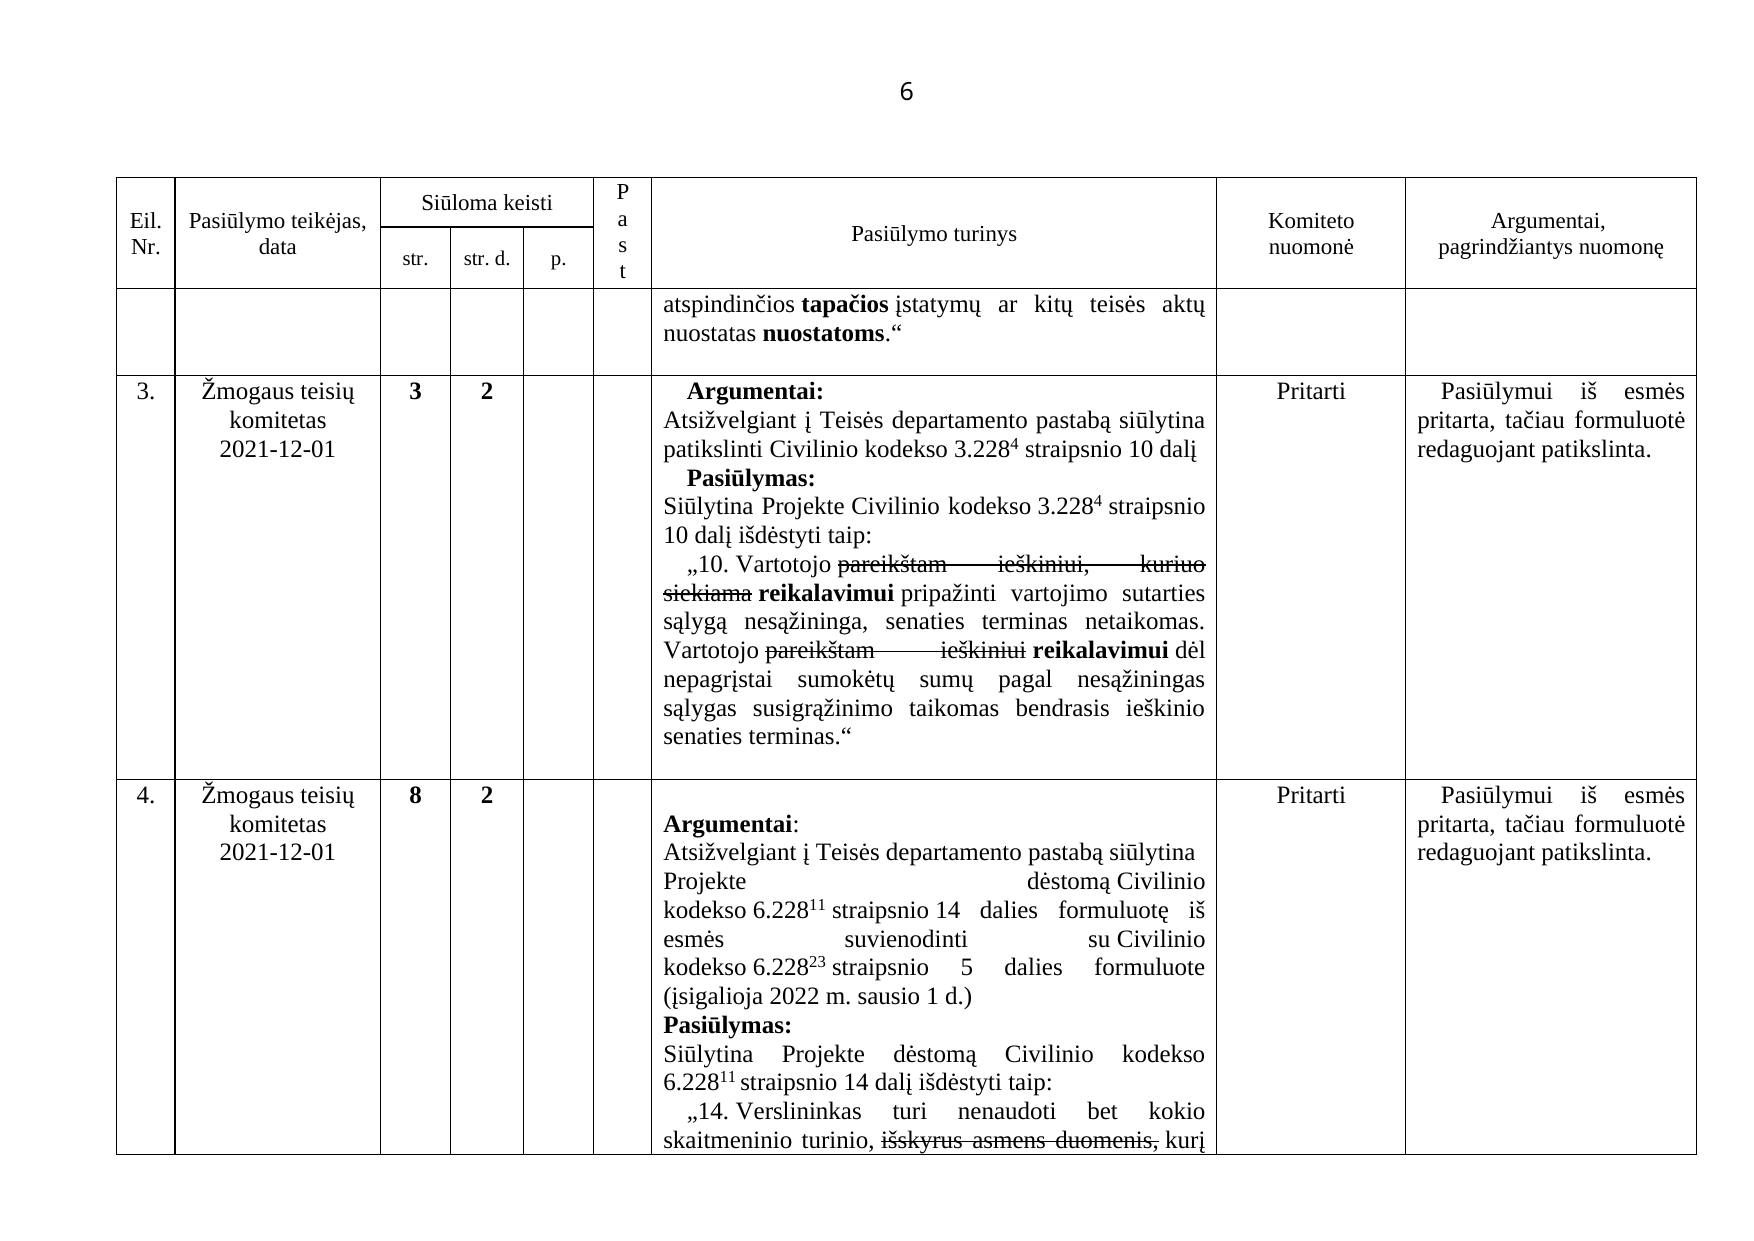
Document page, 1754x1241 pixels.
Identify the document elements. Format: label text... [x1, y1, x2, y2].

table_header Siūloma keisti [381, 178, 593, 226]
table_cell Žmogaus teisių komitetas 2021-12-01 [176, 376, 380, 779]
table_cell [524, 289, 593, 375]
table_cell [1406, 289, 1696, 375]
table_cell Pritarti [1217, 376, 1405, 779]
table_header Argumentai, pagrindžiantys nuomonę [1406, 178, 1696, 288]
table_cell str. [381, 228, 450, 288]
table_cell [594, 780, 651, 1154]
table_cell Argumentai: Atsižvelgiant į Teisės departamento pastabą siūlytina Projekte dėstomą Civilinio kodekso 6.22811 straipsnio 14 dalies formuluotę iš esmės suvienodinti su Civilinio kodekso 6.22823 straipsnio 5 dalies formuluote (įsigalioja 2022 m. sausio 1 d.) Pasiūlymas: Siūlytina Projekte dėstomą Civilinio kodekso 6.22811 straipsnio 14 dalį išdėstyti taip: „14. Verslininkas turi nenaudoti bet kokio skaitmeninio turinio, išskyrus asmens duomenis, kurį [652, 780, 1216, 1154]
table_cell [176, 289, 380, 375]
table_cell Žmogaus teisių komitetas 2021-12-01 [176, 780, 380, 1154]
table_header Pasiūlymo turinys [652, 178, 1216, 288]
table_header Komiteto nuomonė [1217, 178, 1405, 288]
table_cell [117, 289, 174, 375]
table_header Pasiūlymo teikėjas, data [176, 178, 380, 288]
table_cell atspindinčios tapačios įstatymų ar kitų teisės aktų nuostatas nuostatoms.“ [652, 289, 1216, 375]
table_cell [1217, 289, 1405, 375]
table_cell 8 [381, 780, 450, 1154]
table_cell str. d. [451, 228, 523, 288]
table_cell [594, 289, 651, 375]
table_cell 2 [451, 780, 523, 1154]
table_cell p. [524, 228, 593, 288]
table_cell 3 [381, 376, 450, 779]
table_cell [524, 376, 593, 779]
table_cell [594, 376, 651, 779]
table_cell [381, 289, 450, 375]
table_cell Pritarti [1217, 780, 1405, 1154]
table_cell Pasiūlymui iš esmės pritarta, tačiau formuluotė redaguojant patikslinta. [1406, 780, 1696, 1154]
table_cell [524, 780, 593, 1154]
table_cell [451, 289, 523, 375]
table_cell 3. [117, 376, 174, 779]
table_cell 4. [117, 780, 174, 1154]
table_cell Argumentai: Atsižvelgiant į Teisės departamento pastabą siūlytina patikslinti Civilinio kodekso 3.2284 straipsnio 10 dalį Pasiūlymas: Siūlytina Projekte Civilinio kodekso 3.2284 straipsnio 10 dalį išdėstyti taip: „10. Vartotojo pareikštam ieškiniui, kuriuo siekiama reikalavimui pripažinti vartojimo sutarties sąlygą nesąžininga, senaties terminas netaikomas. Vartotojo pareikštam ieškiniui reikalavimui dėl nepagrįstai sumokėtų sumų pagal nesąžiningas sąlygas susigrąžinimo taikomas bendrasis ieškinio senaties terminas.“ [652, 376, 1216, 779]
table_cell 2 [451, 376, 523, 779]
table_header Pastabos [594, 178, 651, 288]
table_header Eil. Nr. [117, 178, 174, 288]
table_cell Pasiūlymui iš esmės pritarta, tačiau formuluotė redaguojant patikslinta. [1406, 376, 1696, 779]
